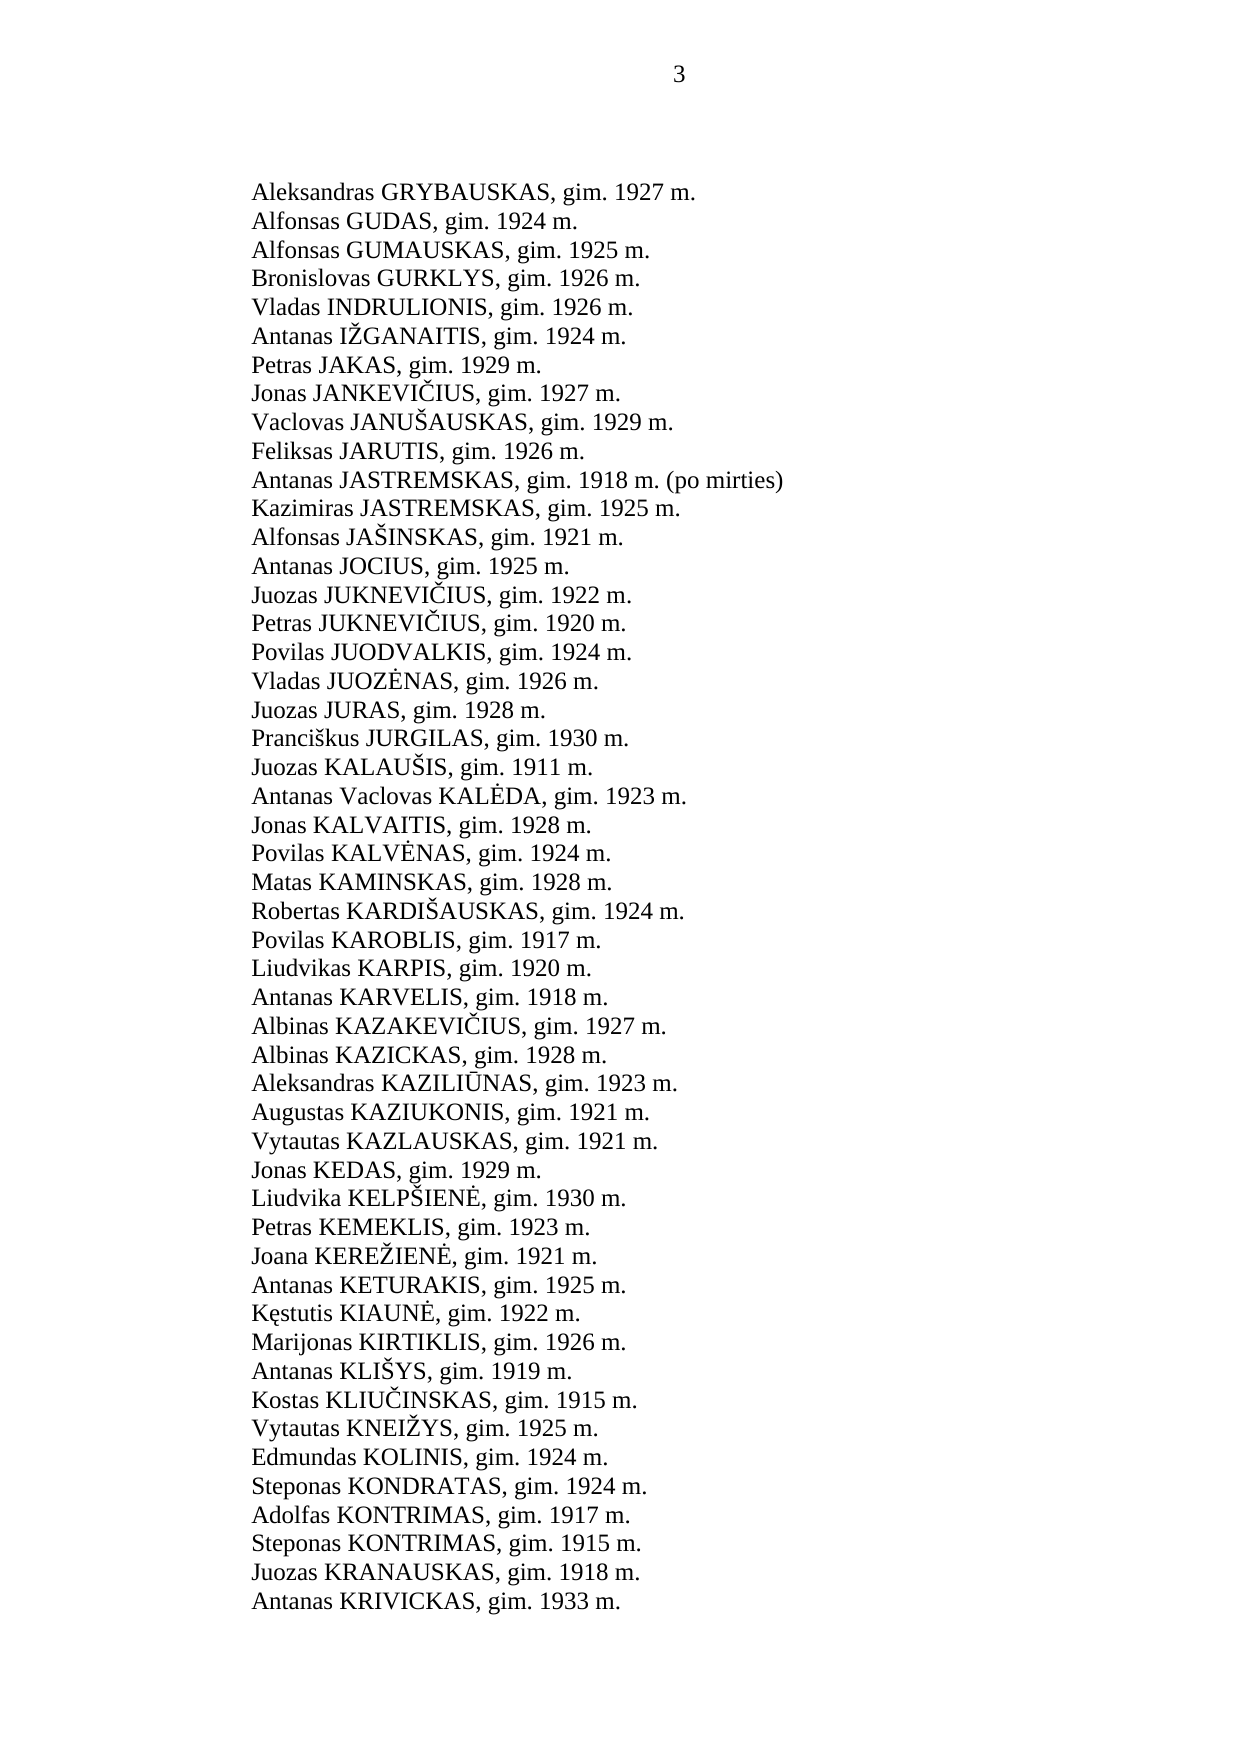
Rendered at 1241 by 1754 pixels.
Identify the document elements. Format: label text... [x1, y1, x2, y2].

text Steponas KONTRIMAS, gim. 1915 m. [177, 1528, 1181, 1557]
text Liudvika KELPŠIENĖ, gim. 1930 m. [177, 1183, 1181, 1212]
text Alfonsas GUDAS, gim. 1924 m. [177, 206, 1181, 235]
text Antanas JOCIUS, gim. 1925 m. [177, 551, 1181, 580]
text Antanas KETURAKIS, gim. 1925 m. [177, 1270, 1181, 1298]
text Antanas KARVELIS, gim. 1918 m. [177, 982, 1181, 1011]
text Kazimiras JASTREMSKAS, gim. 1925 m. [177, 493, 1181, 522]
text Edmundas KOLINIS, gim. 1924 m. [177, 1442, 1181, 1471]
text Antanas KRIVICKAS, gim. 1933 m. [177, 1586, 1181, 1615]
text Antanas KLIŠYS, gim. 1919 m. [177, 1356, 1181, 1385]
text Juozas JUKNEVIČIUS, gim. 1922 m. [177, 580, 1181, 608]
text Alfonsas JAŠINSKAS, gim. 1921 m. [177, 522, 1181, 551]
text Albinas KAZAKEVIČIUS, gim. 1927 m. [177, 1011, 1181, 1040]
text Petras KEMEKLIS, gim. 1923 m. [177, 1212, 1181, 1241]
text Marijonas KIRTIKLIS, gim. 1926 m. [177, 1327, 1181, 1356]
text Jonas JANKEVIČIUS, gim. 1927 m. [177, 378, 1181, 407]
text Robertas KARDIŠAUSKAS, gim. 1924 m. [177, 896, 1181, 925]
text Albinas KAZICKAS, gim. 1928 m. [177, 1040, 1181, 1068]
text Juozas KRANAUSKAS, gim. 1918 m. [177, 1557, 1181, 1586]
text Povilas JUODVALKIS, gim. 1924 m. [177, 637, 1181, 666]
text Povilas KAROBLIS, gim. 1917 m. [177, 925, 1181, 953]
text Juozas JURAS, gim. 1928 m. [177, 695, 1181, 723]
text Vytautas KNEIŽYS, gim. 1925 m. [177, 1413, 1181, 1442]
text Vladas INDRULIONIS, gim. 1926 m. [177, 292, 1181, 321]
text Kostas KLIUČINSKAS, gim. 1915 m. [177, 1385, 1181, 1413]
text Pranciškus JURGILAS, gim. 1930 m. [177, 723, 1181, 752]
text Jonas KALVAITIS, gim. 1928 m. [177, 810, 1181, 838]
text Petras JAKAS, gim. 1929 m. [177, 350, 1181, 378]
text Vytautas KAZLAUSKAS, gim. 1921 m. [177, 1126, 1181, 1155]
text Povilas KALVĖNAS, gim. 1924 m. [177, 838, 1181, 867]
text Feliksas JARUTIS, gim. 1926 m. [177, 436, 1181, 465]
text Adolfas KONTRIMAS, gim. 1917 m. [177, 1500, 1181, 1528]
text Matas KAMINSKAS, gim. 1928 m. [177, 867, 1181, 896]
text Steponas KONDRATAS, gim. 1924 m. [177, 1471, 1181, 1500]
text Bronislovas GURKLYS, gim. 1926 m. [177, 263, 1181, 292]
text Juozas KALAUŠIS, gim. 1911 m. [177, 752, 1181, 781]
text Aleksandras KAZILIŪNAS, gim. 1923 m. [177, 1068, 1181, 1097]
text Vladas JUOZĖNAS, gim. 1926 m. [177, 666, 1181, 695]
text Antanas Vaclovas KALĖDA, gim. 1923 m. [177, 781, 1181, 810]
text Petras JUKNEVIČIUS, gim. 1920 m. [177, 608, 1181, 637]
text Vaclovas JANUŠAUSKAS, gim. 1929 m. [177, 407, 1181, 436]
text Antanas IŽGANAITIS, gim. 1924 m. [177, 321, 1181, 350]
text Joana KEREŽIENĖ, gim. 1921 m. [177, 1241, 1181, 1270]
text Aleksandras GRYBAUSKAS, gim. 1927 m. [177, 177, 1181, 206]
text Augustas KAZIUKONIS, gim. 1921 m. [177, 1097, 1181, 1126]
text Jonas KEDAS, gim. 1929 m. [177, 1155, 1181, 1183]
text Alfonsas GUMAUSKAS, gim. 1925 m. [177, 235, 1181, 263]
text Antanas JASTREMSKAS, gim. 1918 m. (po mirties) [177, 465, 1181, 493]
text Kęstutis KIAUNĖ, gim. 1922 m. [177, 1298, 1181, 1327]
text Liudvikas KARPIS, gim. 1920 m. [177, 953, 1181, 982]
